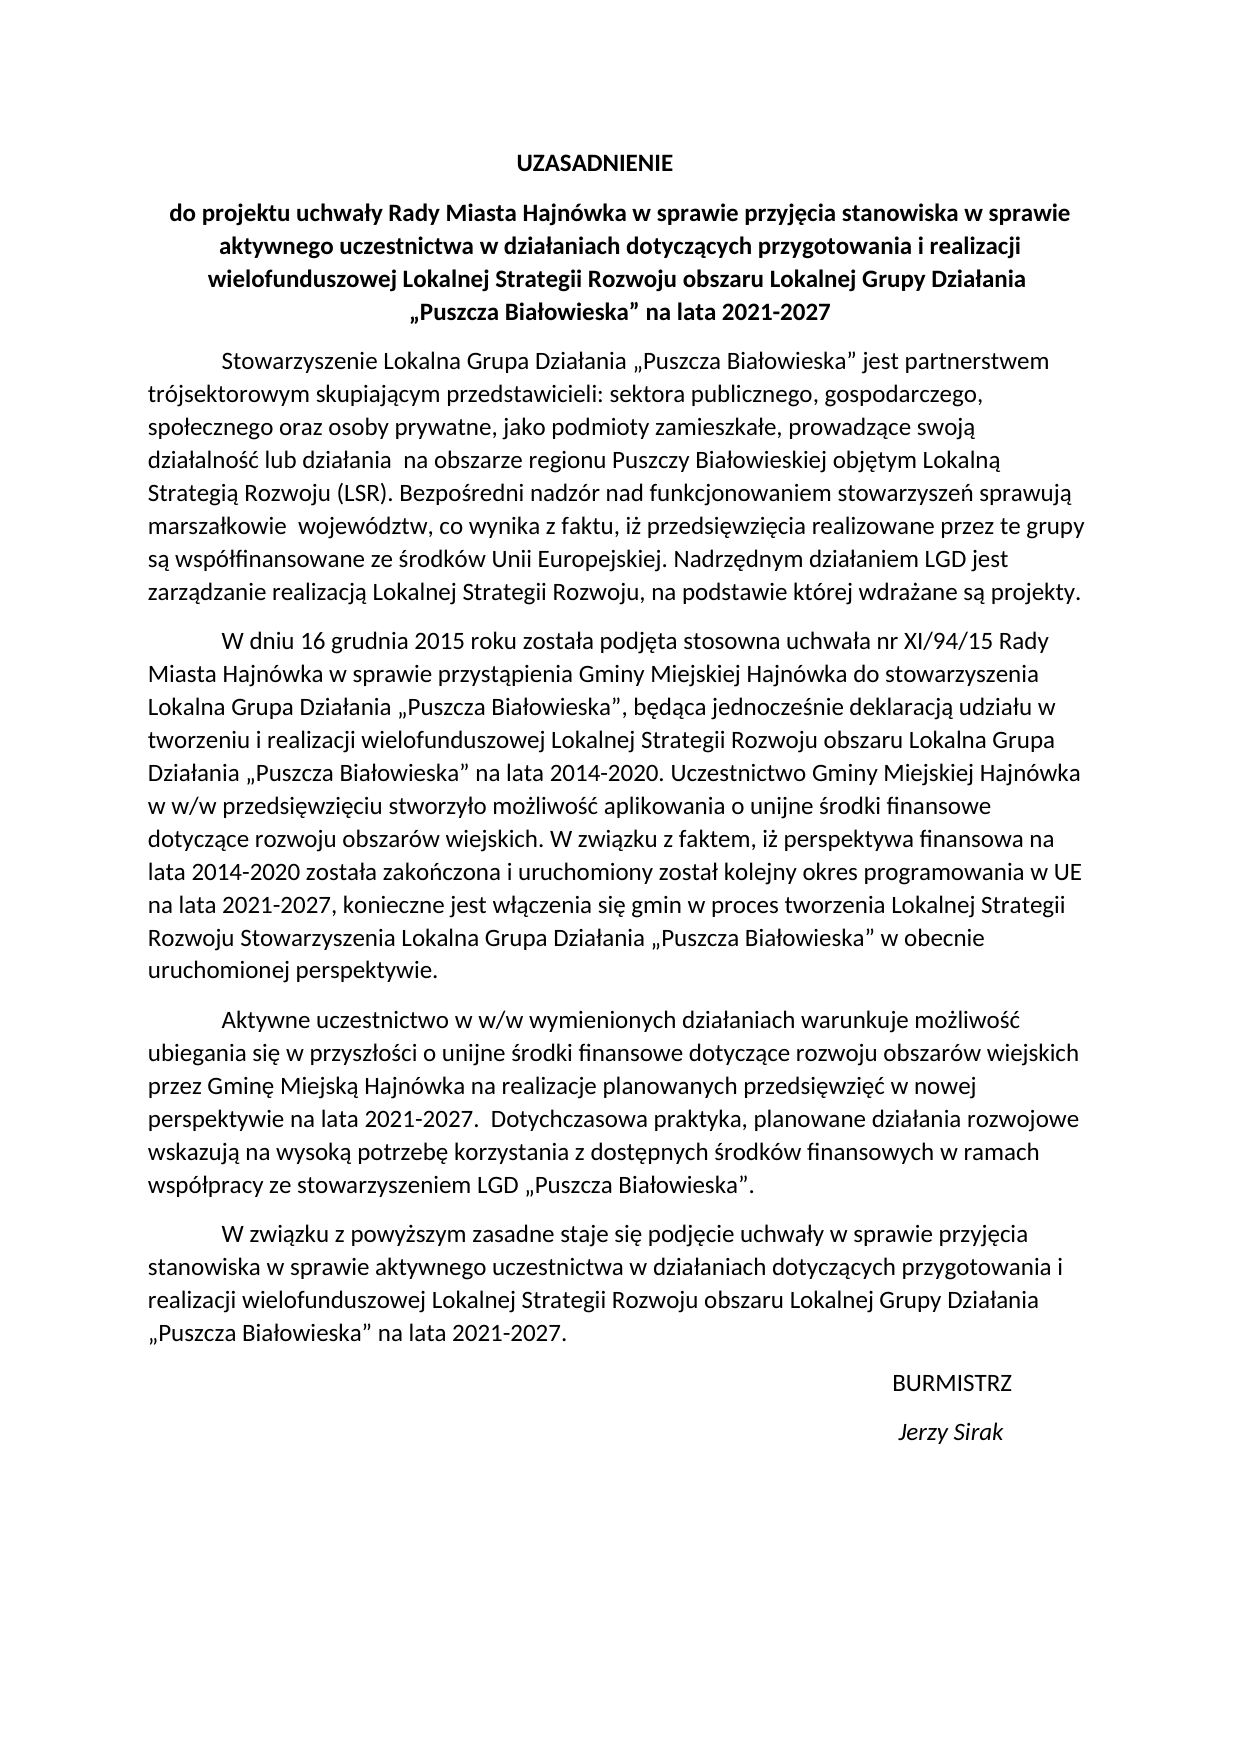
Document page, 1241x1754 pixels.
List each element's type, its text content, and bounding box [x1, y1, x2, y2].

text BURMISTRZ [738, 1367, 1093, 1397]
text UZASADNIENIE [443, 148, 1093, 178]
text W związku z powyższym zasadne staje się podjęcie uchwały w sprawie przyjęcia stanowiska w sprawie aktywnego uczestnictwa w działaniach dotyczących przygotowania i realizacji wielofunduszowej Lokalnej Strategii Rozwoju obszaru Lokalnej Grupy Działania „Puszcza Białowieska” na lata 2021-2027. [148, 1218, 1093, 1348]
text Stowarzyszenie Lokalna Grupa Działania „Puszcza Białowieska” jest partnerstwem trójsektorowym skupiającym przedstawicieli: sektora publicznego, gospodarczego, społecznego oraz osoby prywatne, jako podmioty zamieszkałe, prowadzące swoją działalność lub działania na obszarze regionu Puszczy Białowieskiej objętym Lokalną Strategią Rozwoju (LSR). Bezpośredni nadzór nad funkcjonowaniem stowarzyszeń sprawują marszałkowie województw, co wynika z faktu, iż przedsięwzięcia realizowane przez te grupy są współfinansowane ze środków Unii Europejskiej. Nadrzędnym działaniem LGD jest zarządzanie realizacją Lokalnej Strategii Rozwoju, na podstawie której wdrażane są projekty. [148, 346, 1093, 606]
text W dniu 16 grudnia 2015 roku została podjęta stosowna uchwała nr XI/94/15 Rady Miasta Hajnówka w sprawie przystąpienia Gminy Miejskiej Hajnówka do stowarzyszenia Lokalna Grupa Działania „Puszcza Białowieska”, będąca jednocześnie deklaracją udziału w tworzeniu i realizacji wielofunduszowej Lokalnej Strategii Rozwoju obszaru Lokalna Grupa Działania „Puszcza Białowieska” na lata 2014-2020. Uczestnictwo Gminy Miejskiej Hajnówka w w/w przedsięwzięciu stworzyło możliwość aplikowania o unijne środki finansowe dotyczące rozwoju obszarów wiejskich. W związku z faktem, iż perspektywa finansowa na lata 2014-2020 została zakończona i uruchomiony został kolejny okres programowania w UE na lata 2021-2027, konieczne jest włączenia się gmin w proces tworzenia Lokalnej Strategii Rozwoju Stowarzyszenia Lokalna Grupa Działania „Puszcza Białowieska” w obecnie uruchomionej perspektywie. [148, 626, 1093, 985]
text do projektu uchwały Rady Miasta Hajnówka w sprawie przyjęcia stanowiska w sprawie aktywnego uczestnictwa w działaniach dotyczących przygotowania i realizacji wielofunduszowej Lokalnej Strategii Rozwoju obszaru Lokalnej Grupy Działania „Puszcza Białowieska” na lata 2021-2027 [148, 197, 1093, 326]
text Aktywne uczestnictwo w w/w wymienionych działaniach warunkuje możliwość ubiegania się w przyszłości o unijne środki finansowe dotyczące rozwoju obszarów wiejskich przez Gminę Miejską Hajnówka na realizacje planowanych przedsięwzięć w nowej perspektywie na lata 2021-2027. Dotychczasowa praktyka, planowane działania rozwojowe wskazują na wysoką potrzebę korzystania z dostępnych środków finansowych w ramach współpracy ze stowarzyszeniem LGD „Puszcza Białowieska”. [148, 1004, 1093, 1199]
text Jerzy Sirak [738, 1416, 1093, 1447]
